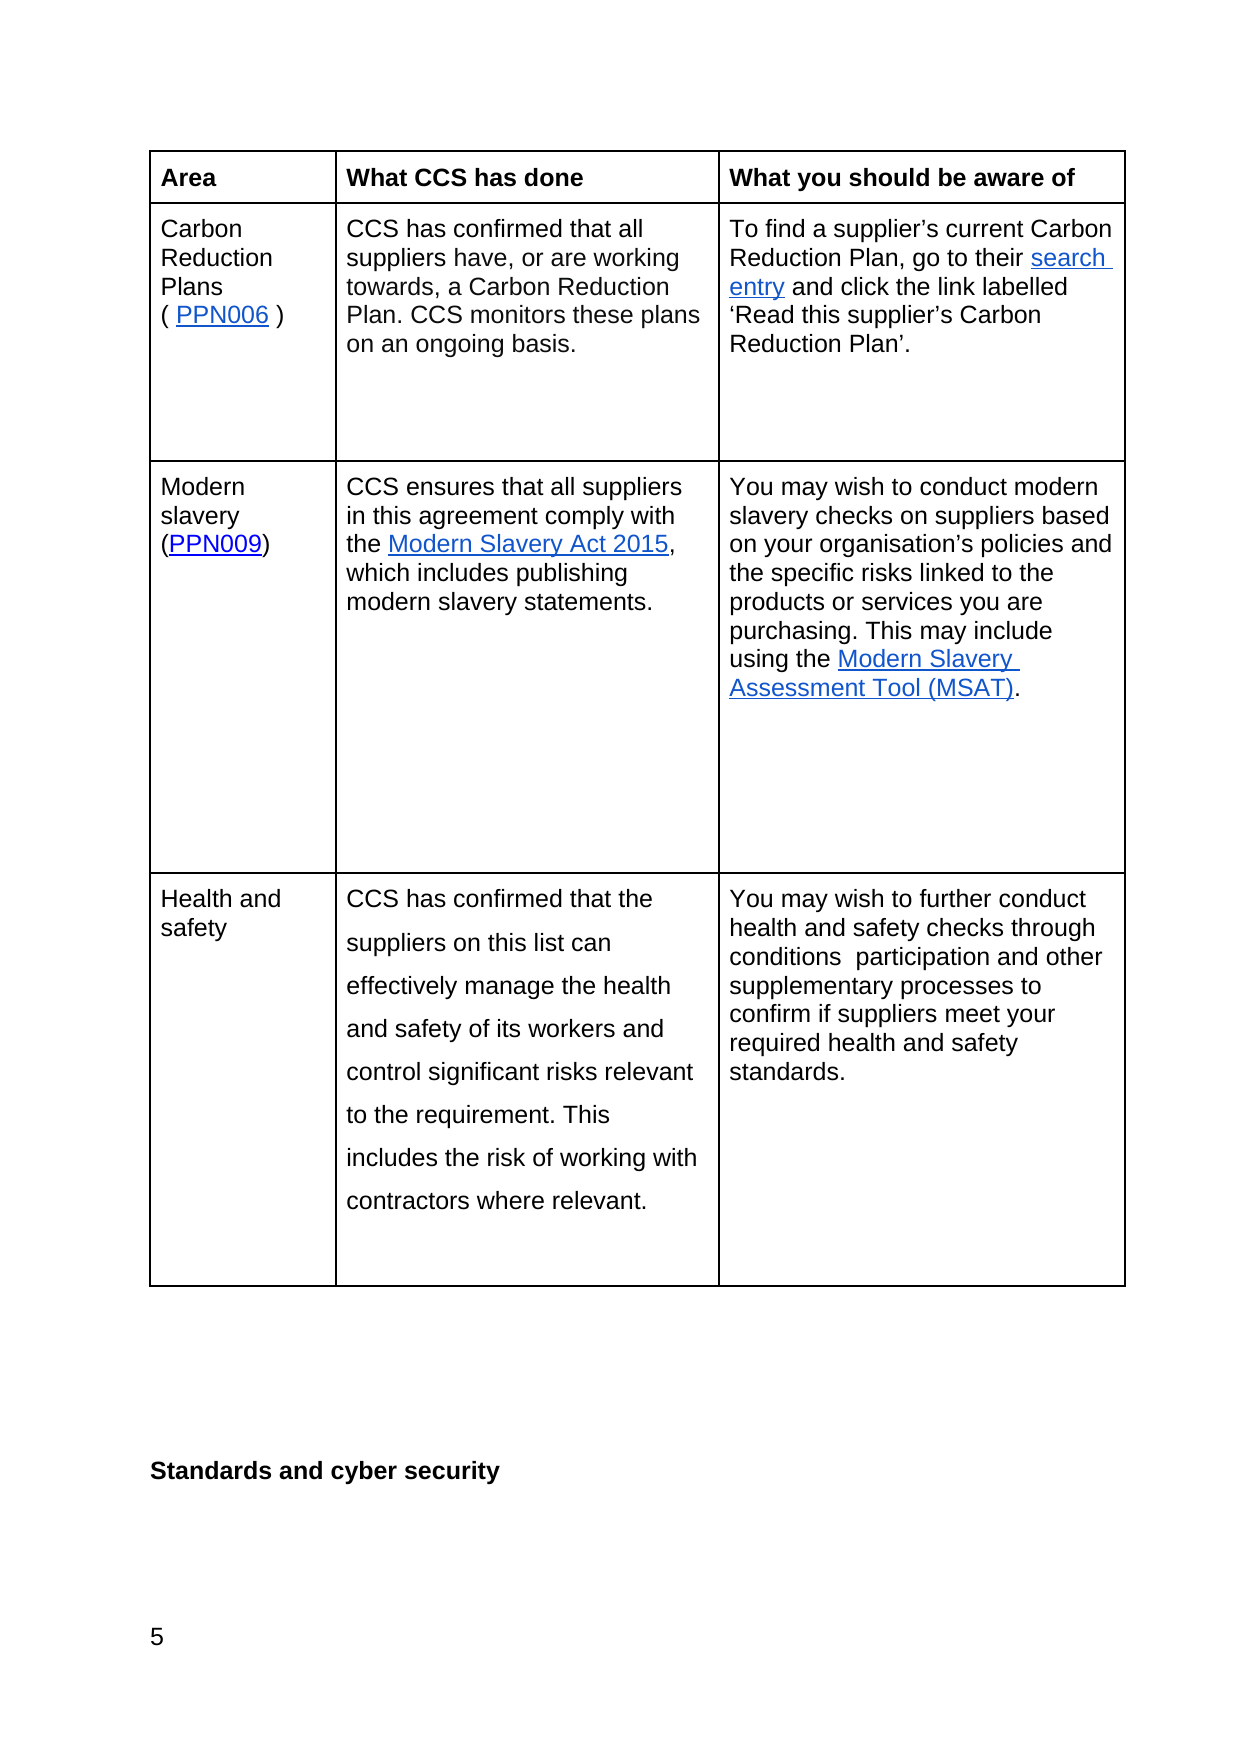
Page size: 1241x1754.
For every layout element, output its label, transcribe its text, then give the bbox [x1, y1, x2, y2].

table_cell You may wish to further conduct health and safety checks through conditions participation and other supplementary processes to confirm if suppliers meet your required health and safety standards. [720, 874, 1124, 1284]
table_cell You may wish to conduct modern slavery checks on suppliers based on your organisation’s policies and the specific risks linked to the products or services you are purchasing. This may include using the Modern Slavery Assessment Tool (MSAT). [720, 462, 1124, 872]
table_cell Health and safety [151, 874, 335, 1284]
table_cell To find a supplier’s current Carbon Reduction Plan, go to their search entry and click the link labelled ‘Read this supplier’s Carbon Reduction Plan’. [720, 204, 1124, 459]
table_header What CCS has done [337, 152, 718, 202]
table_cell CCS has confirmed that the suppliers on this list can effectively manage the health and safety of its workers and control significant risks relevant to the requirement. This includes the risk of working with contractors where relevant. [337, 874, 718, 1284]
table_cell CCS has confirmed that all suppliers have, or are working towards, a Carbon Reduction Plan. CCS monitors these plans on an ongoing basis. [337, 204, 718, 459]
table_cell Modern slavery (PPN009) [151, 462, 335, 872]
table_header Area [151, 152, 335, 202]
text Standards and cyber security [150, 1456, 1090, 1485]
table_cell Carbon Reduction Plans ( PPN006 ) [151, 204, 335, 459]
table_cell CCS ensures that all suppliers in this agreement comply with the Modern Slavery Act 2015, which includes publishing modern slavery statements. [337, 462, 718, 872]
table_header What you should be aware of [720, 152, 1124, 202]
